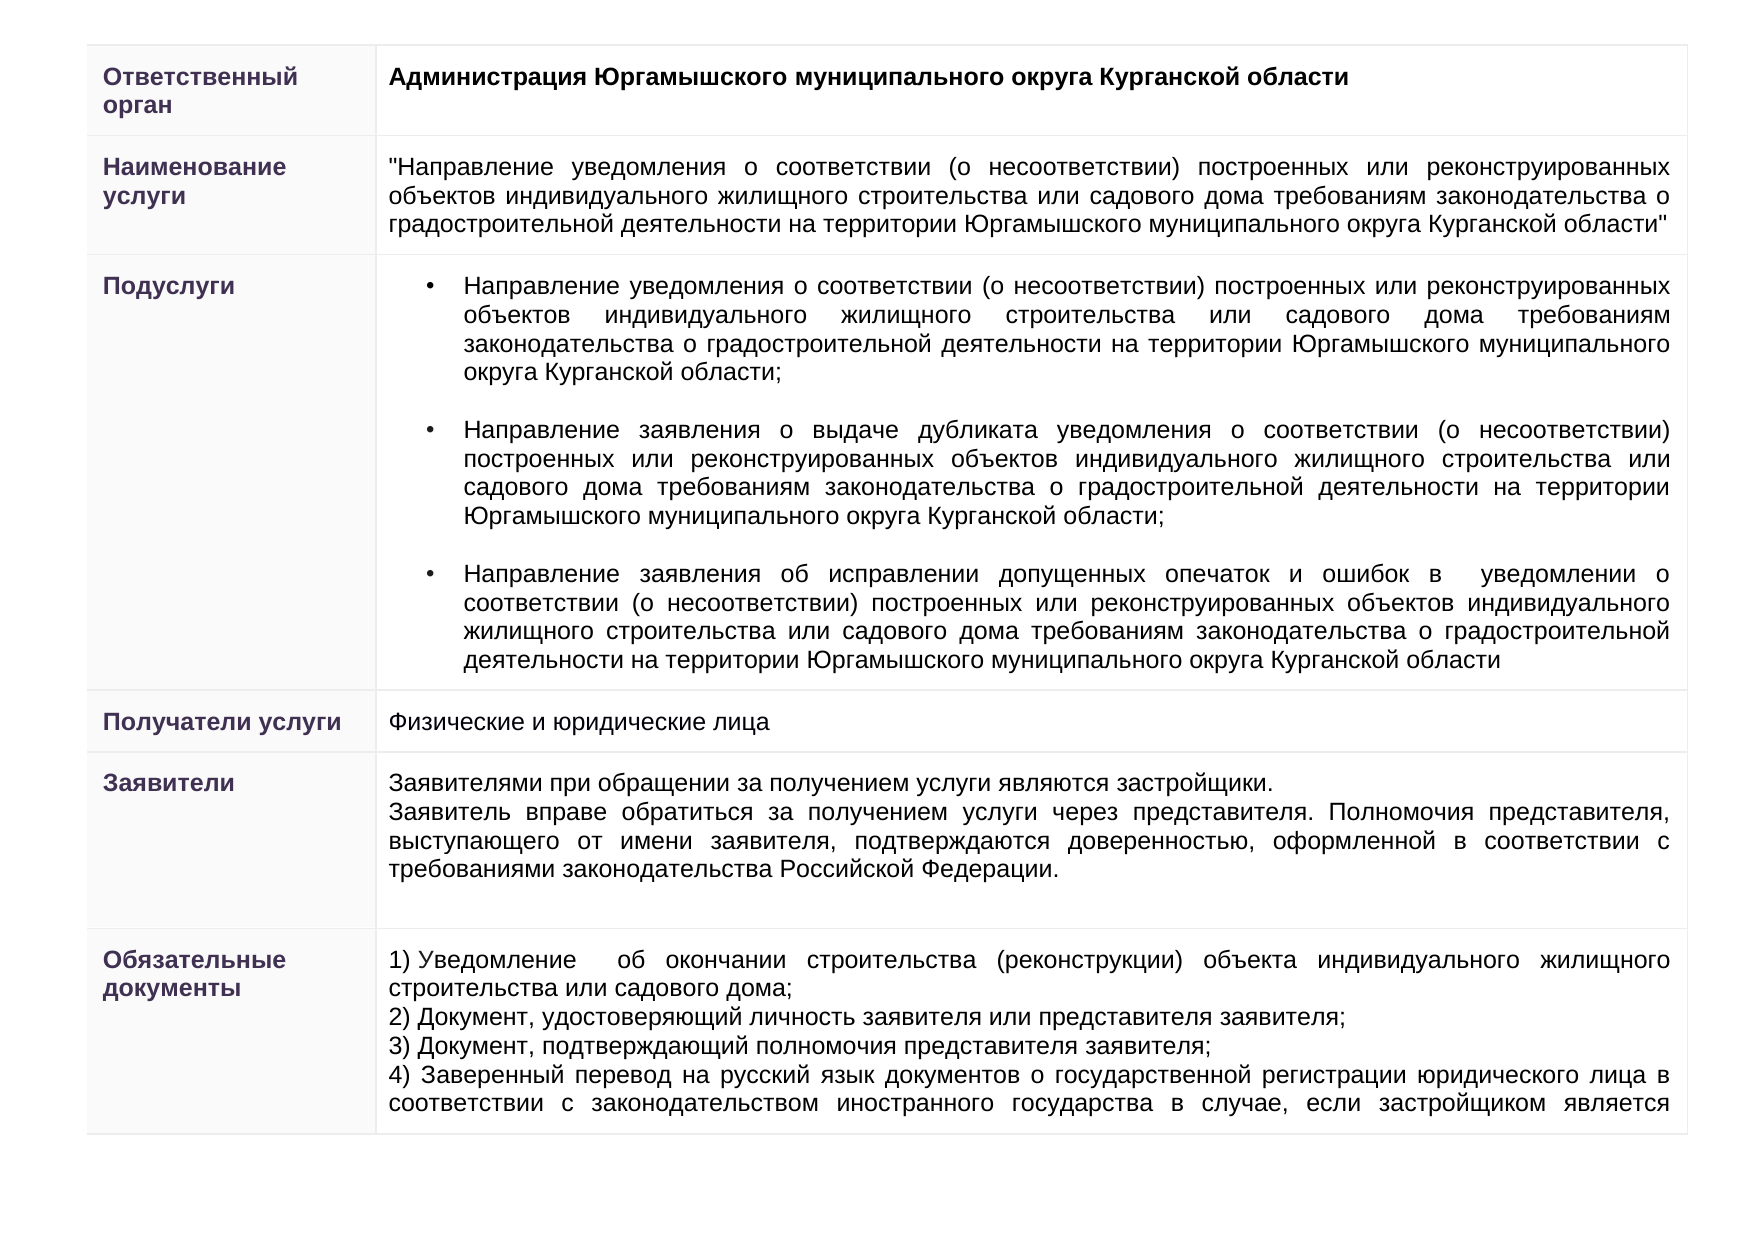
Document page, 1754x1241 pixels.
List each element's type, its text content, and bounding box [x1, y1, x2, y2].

table_cell Заявители [87, 753, 375, 927]
table_header Администрация Юргамышского муниципального округа Курганской области [377, 46, 1687, 135]
table_cell "Направление уведомления о соответствии (о несоответствии) построенных или реконструированных объектов индивидуального жилищного строительства или садового дома требованиям законодательства о градостроительной деятельности на территории Юргамышского муниципального округа Курганской области" [377, 136, 1687, 254]
table_cell Заявителями при обращении за получением услуги являются застройщики. Заявитель вправе обратиться за получением услуги через представителя. Полномочия представителя, выступающего от имени заявителя, подтверждаются доверенностью, оформленной в соответствии с требованиями законодательства Российской Федерации. [377, 753, 1687, 927]
table_cell Обязательные документы [87, 929, 375, 1133]
table_cell Получатели услуги [87, 691, 375, 751]
table_cell Подуслуги [87, 255, 375, 689]
table_header Ответственный орган [87, 46, 375, 135]
table_cell Наименование услуги [87, 136, 375, 254]
table_cell Физические и юридические лица [377, 691, 1687, 751]
table_cell 1) Уведомление об окончании строительства (реконструкции) объекта индивидуального жилищного строительства или садового дома; 2) Документ, удостоверяющий личность заявителя или представителя заявителя; 3) Документ, подтверждающий полномочия представителя заявителя; 4) Заверенный перевод на русский язык документов о государственной регистрации юридического лица в соответствии с законодательством иностранного государства в случае, если застройщиком является [377, 929, 1687, 1133]
table_cell Направление уведомления о соответствии (о несоответствии) построенных или реконструированных объектов индивидуального жилищного строительства или садового дома требованиям законодательства о градостроительной деятельности на территории Юргамышского муниципального округа Курганской области; Направление заявления о выдаче дубликата уведомления о соответствии (о несоответствии) построенных или реконструированных объектов индивидуального жилищного строительства или садового дома требованиям законодательства о градостроительной деятельности на территории Юргамышского муниципального округа Курганской области; Направление заявления об исправлении допущенных опечаток и ошибок в уведомлении о соответствии (о несоответствии) построенных или реконструированных объектов индивидуального жилищного строительства или садового дома требованиям законодательства о градостроительной деятельности на территории Юргамышского муниципального округа Курганской области [377, 255, 1687, 689]
